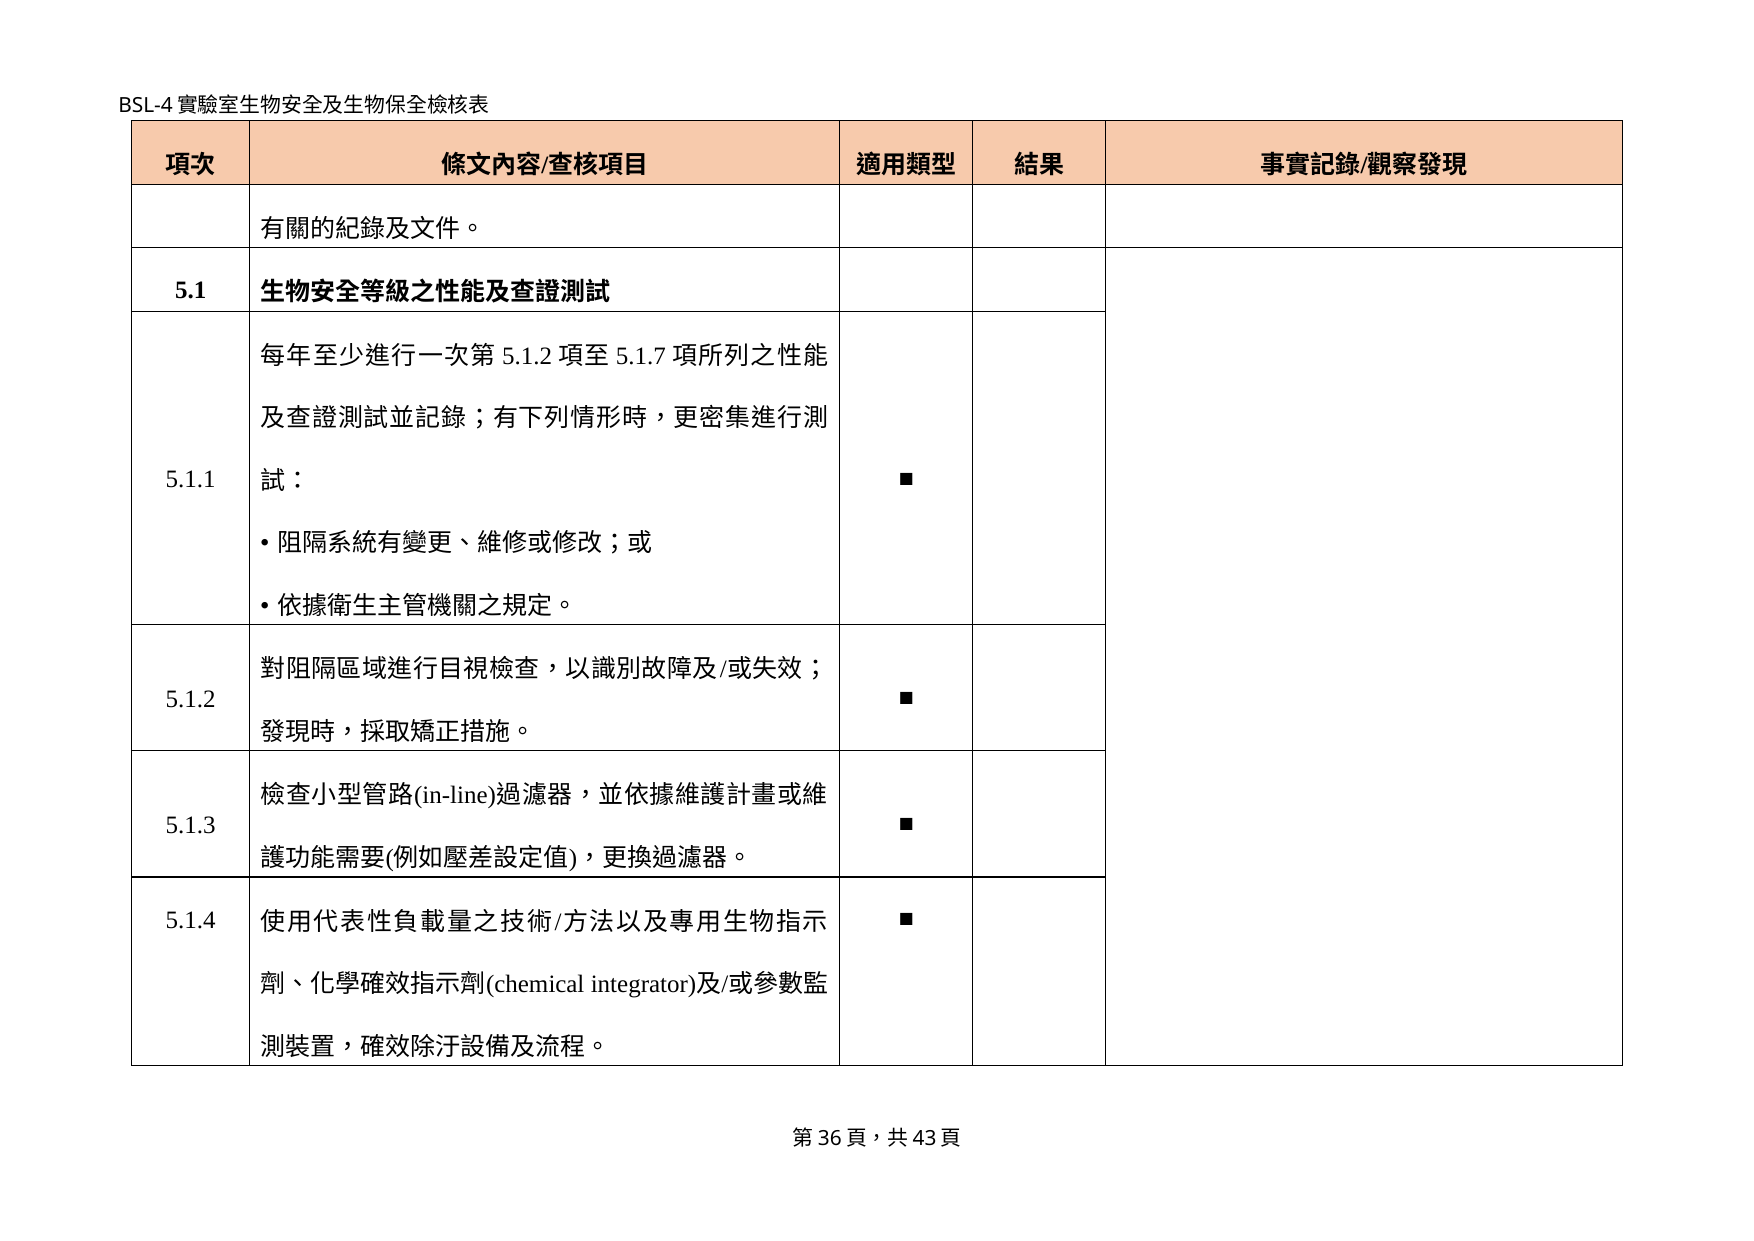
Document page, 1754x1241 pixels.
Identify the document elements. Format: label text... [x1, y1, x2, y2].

table_header 項次 [132, 121, 249, 184]
table_cell ■ [840, 751, 972, 876]
table_cell [973, 751, 1105, 876]
table_header 事實記錄/觀察發現 [1106, 121, 1622, 184]
table_cell [973, 312, 1105, 624]
table_cell 有關的紀錄及文件。 [250, 185, 839, 247]
table_cell 使用代表性負載量之技術/方法以及專用生物指示劑、化學確效指示劑(chemical integrator)及/或參數監測裝置，確效除汙設備及流程。 [250, 878, 839, 1065]
table_cell 5.1.3 [132, 751, 249, 876]
table_cell [1106, 185, 1622, 247]
table_header 條文內容/查核項目 [250, 121, 839, 184]
table_cell [132, 185, 249, 247]
table_cell 5.1.4 [132, 878, 249, 1065]
table_cell 5.1.1 [132, 312, 249, 624]
table_cell 5.1 [132, 248, 249, 311]
table_header 適用類型 [840, 121, 972, 184]
table_cell [973, 185, 1105, 247]
table_cell [973, 625, 1105, 750]
table_cell 生物安全等級之性能及查證測試 [250, 248, 839, 311]
table_header 結果 [973, 121, 1105, 184]
table_cell [1106, 248, 1622, 1065]
table_cell ■ [840, 878, 972, 1065]
table_cell 檢查小型管路(in-line)過濾器，並依據維護計畫或維護功能需要(例如壓差設定值)，更換過濾器。 [250, 751, 839, 876]
table_cell [840, 248, 972, 311]
table_cell [840, 185, 972, 247]
table_cell [973, 878, 1105, 1065]
table_cell 每年至少進行一次第5.1.2項至5.1.7項所列之性能及查證測試並記錄；有下列情形時，更密集進行測試： 阻隔系統有變更、維修或修改；或 依據衛生主管機關之規定。 [250, 312, 839, 624]
table_cell ■ [840, 312, 972, 624]
table_cell 5.1.2 [132, 625, 249, 750]
table_cell ■ [840, 625, 972, 750]
table_cell 對阻隔區域進行目視檢查，以識別故障及/或失效；發現時，採取矯正措施。 [250, 625, 839, 750]
table_cell [973, 248, 1105, 311]
